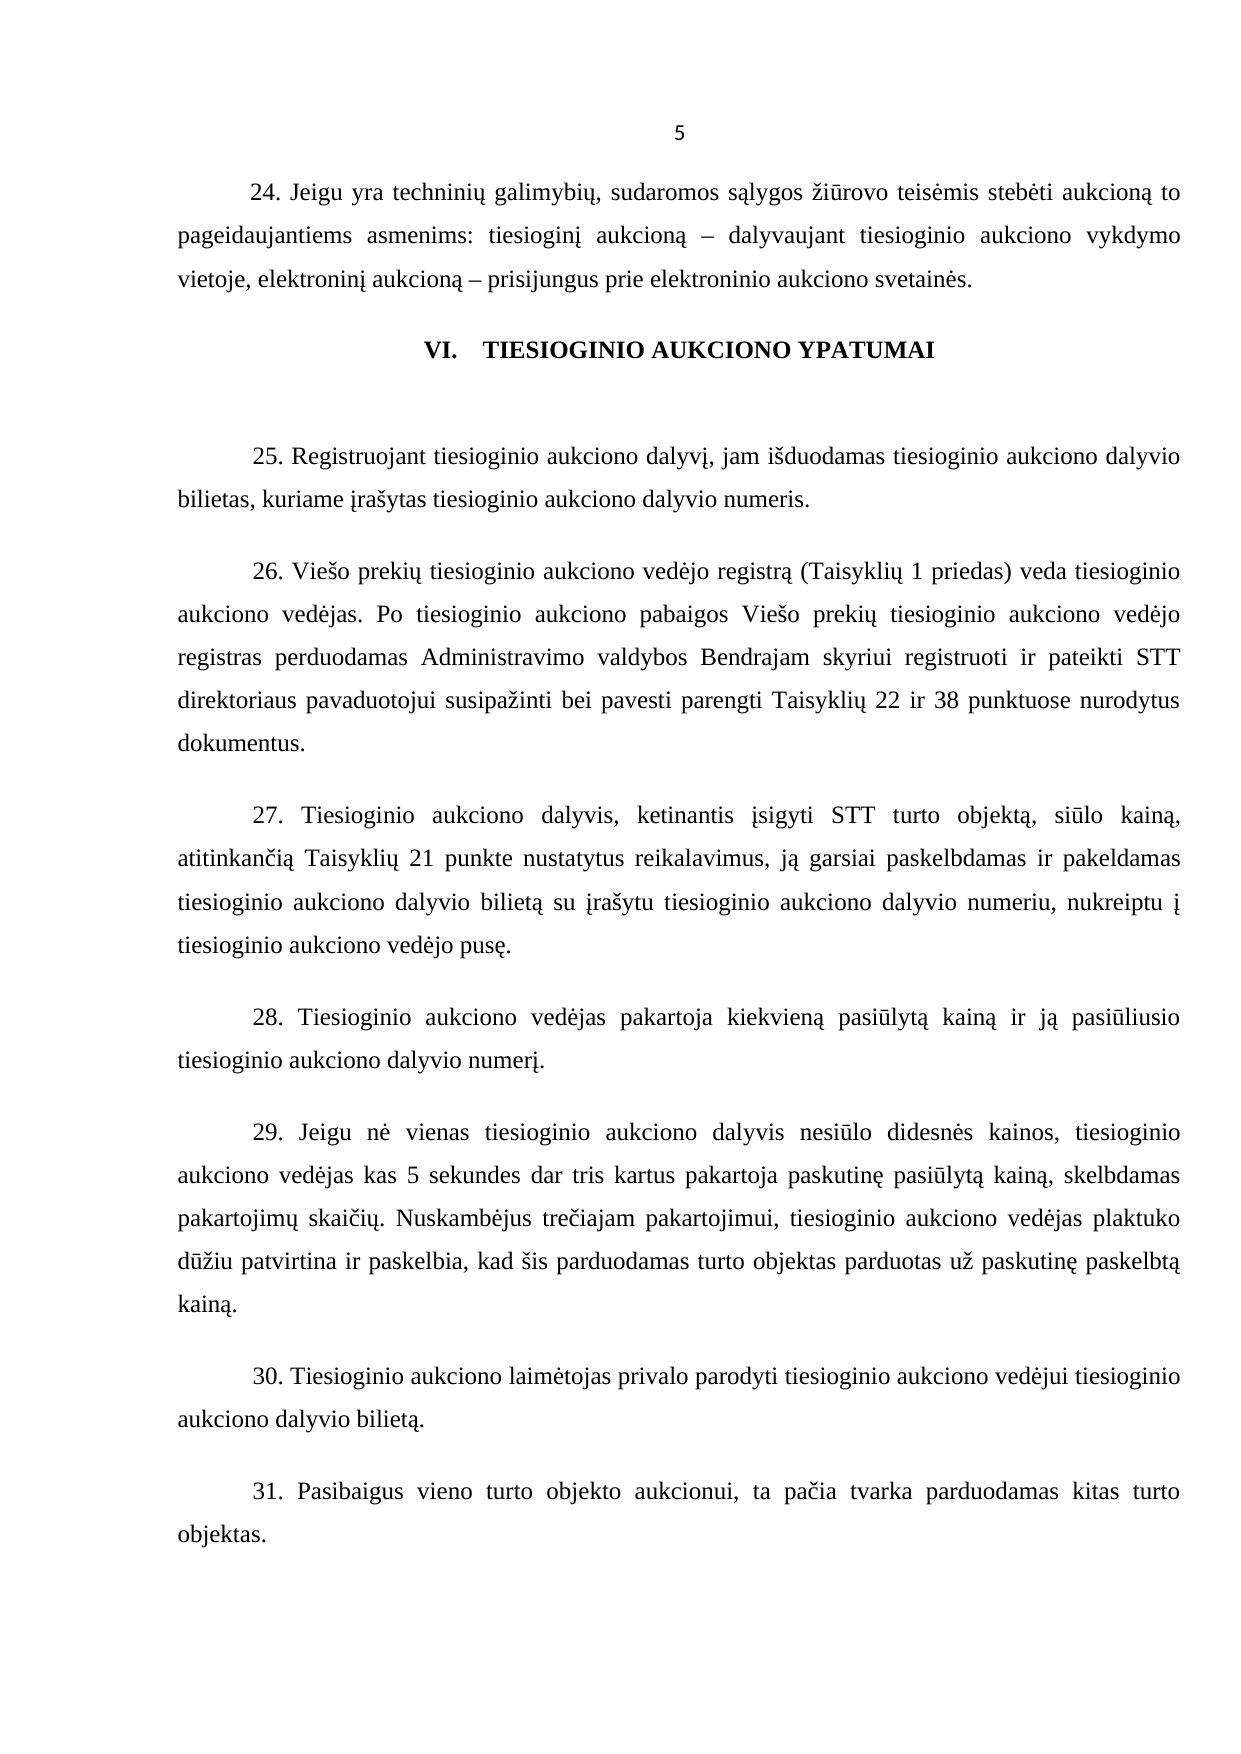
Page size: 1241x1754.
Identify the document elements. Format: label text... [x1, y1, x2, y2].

text VI. TIESIOGINIO AUKCIONO YPATUMAI [177, 336, 1181, 364]
text 31. Pasibaigus vieno turto objekto aukcionui, ta pačia tvarka parduodamas kitas turto objektas. [177, 1476, 1181, 1548]
text 29. Jeigu nė vienas tiesioginio aukciono dalyvis nesiūlo didesnės kainos, tiesioginio aukciono vedėjas kas 5 sekundes dar tris kartus pakartoja paskutinę pasiūlytą kainą, skelbdamas pakartojimų skaičių. Nuskambėjus trečiajam pakartojimui, tiesioginio aukciono vedėjas plaktuko dūžiu patvirtina ir paskelbia, kad šis parduodamas turto objektas parduotas už paskutinę paskelbtą kainą. [177, 1117, 1181, 1318]
text 25. Registruojant tiesioginio aukciono dalyvį, jam išduodamas tiesioginio aukciono dalyvio bilietas, kuriame įrašytas tiesioginio aukciono dalyvio numeris. [177, 441, 1181, 513]
text 24. Jeigu yra techninių galimybių, sudaromos sąlygos žiūrovo teisėmis stebėti aukcioną to pageidaujantiems asmenims: tiesioginį aukcioną – dalyvaujant tiesioginio aukciono vykdymo vietoje, elektroninį aukcioną – prisijungus prie elektroninio aukciono svetainės. [177, 177, 1181, 292]
text 30. Tiesioginio aukciono laimėtojas privalo parodyti tiesioginio aukciono vedėjui tiesioginio aukciono dalyvio bilietą. [177, 1361, 1181, 1433]
text 27. Tiesioginio aukciono dalyvis, ketinantis įsigyti STT turto objektą, siūlo kainą, atitinkančią Taisyklių 21 punkte nustatytus reikalavimus, ją garsiai paskelbdamas ir pakeldamas tiesioginio aukciono dalyvio bilietą su įrašytu tiesioginio aukciono dalyvio numeriu, nukreiptu į tiesioginio aukciono vedėjo pusę. [177, 800, 1181, 958]
text 28. Tiesioginio aukciono vedėjas pakartoja kiekvieną pasiūlytą kainą ir ją pasiūliusio tiesioginio aukciono dalyvio numerį. [177, 1002, 1181, 1073]
text 26. Viešo prekių tiesioginio aukciono vedėjo registrą (Taisyklių 1 priedas) veda tiesioginio aukciono vedėjas. Po tiesioginio aukciono pabaigos Viešo prekių tiesioginio aukciono vedėjo registras perduodamas Administravimo valdybos Bendrajam skyriui registruoti ir pateikti STT direktoriaus pavaduotojui susipažinti bei pavesti parengti Taisyklių 22 ir 38 punktuose nurodytus dokumentus. [177, 556, 1181, 757]
